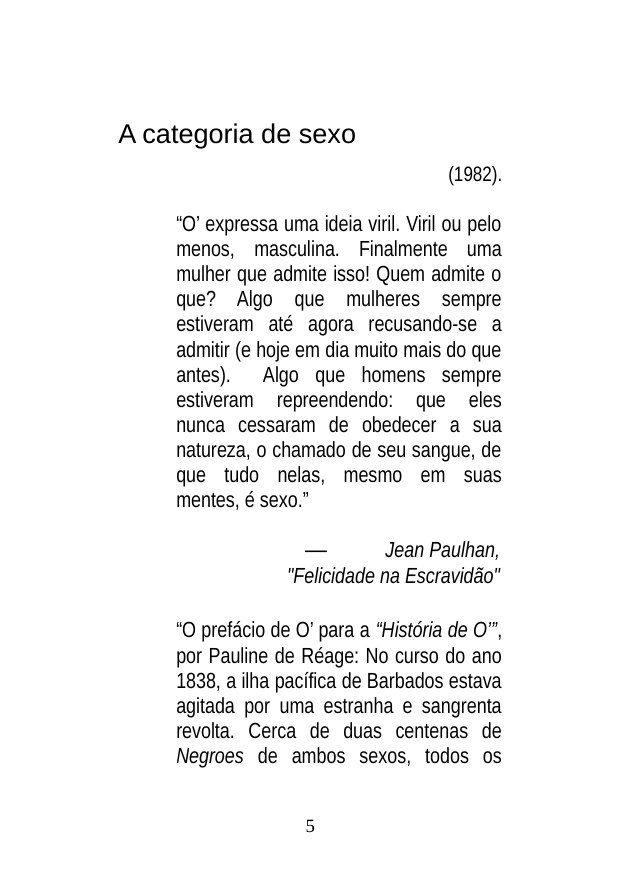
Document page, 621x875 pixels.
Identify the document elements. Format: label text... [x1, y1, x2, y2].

text (1982). [118, 162, 502, 186]
text “O prefácio de O’ para a “História de O’”, por Pauline de Réage: No curso do ano 1838, a ilha pacífica de Barbados estava agitada por uma estranha e sangrenta revolta. Cerca de duas centenas de Negroes de ambos sexos, todos os [176, 617, 502, 768]
text A categoria de sexo [118, 118, 502, 149]
text “O’ expressa uma ideia viril. Viril ou pelo menos, masculina. Finalmente uma mulher que admite isso! Quem admite o que? Algo que mulheres sempre estiveram até agora recusando-se a admitir (e hoje em dia muito mais do que antes). Algo que homens sempre estiveram repreendendo: que eles nunca cessaram de obedecer a sua natureza, o chamado de seu sangue, de que tudo nelas, mesmo em suas mentes, é sexo.” [176, 211, 502, 512]
list Jean Paulhan, "Felicidade na Escravidão" [176, 537, 502, 588]
